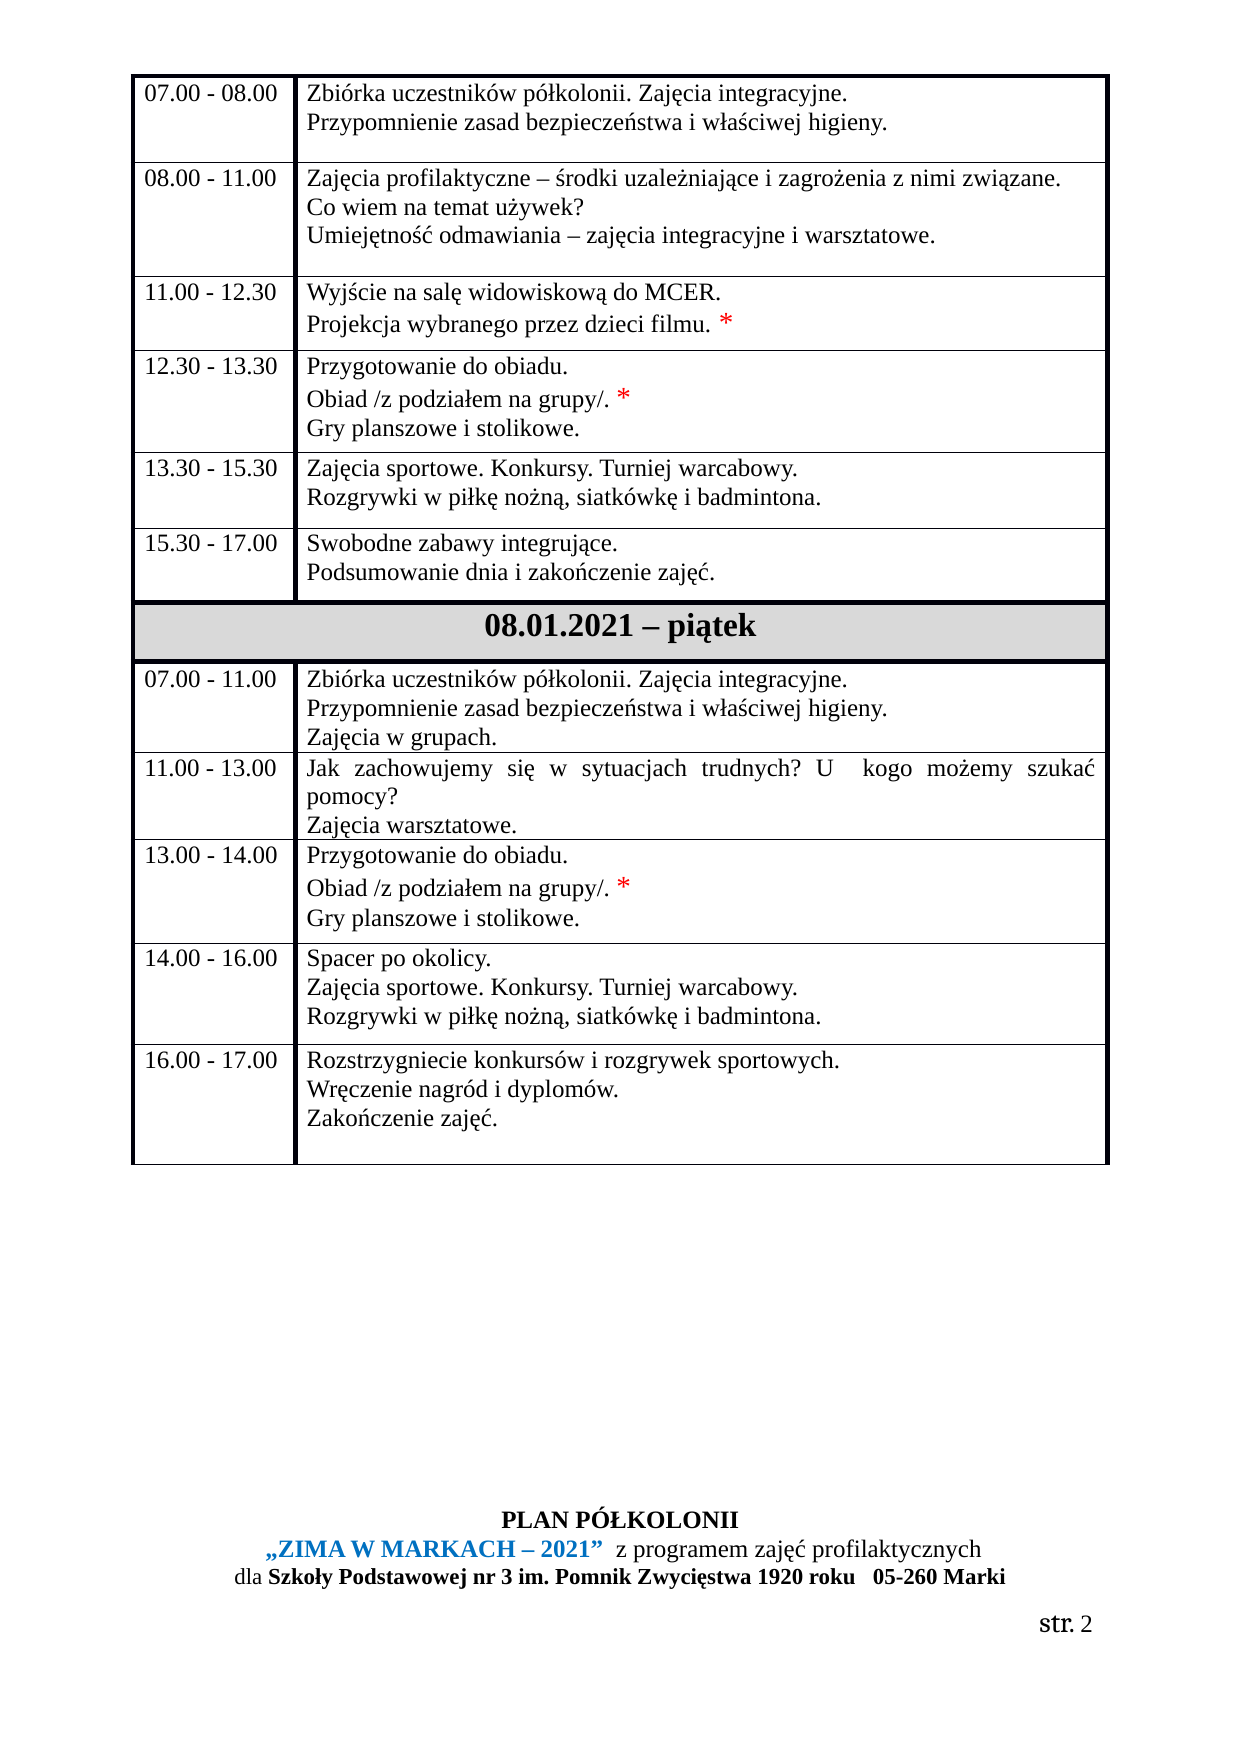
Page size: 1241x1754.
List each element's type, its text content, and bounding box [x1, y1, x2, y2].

table_cell 08.00 - 11.00 [135, 163, 293, 276]
table_cell 08.01.2021 – piątek [135, 605, 1105, 659]
text PLAN PÓŁKOLONII [148, 1505, 1093, 1534]
table_cell 14.00 - 16.00 [135, 944, 293, 1044]
table_cell Wyjście na salę widowiskową do MCER. Projekcja wybranego przez dzieci filmu. * [298, 277, 1105, 350]
text „ZIMA W MARKACH – 2021” z programem zajęć profilaktycznych [148, 1534, 1093, 1563]
text dla Szkoły Podstawowej nr 3 im. Pomnik Zwycięstwa 1920 roku 05-260 Marki [148, 1563, 1093, 1589]
table_cell 12.30 - 13.30 [135, 351, 293, 452]
table_cell Zbiórka uczestników półkolonii. Zajęcia integracyjne. Przypomnienie zasad bezpieczeństwa i właściwej higieny. [298, 78, 1105, 162]
table_cell Swobodne zabawy integrujące. Podsumowanie dnia i zakończenie zajęć. [298, 529, 1105, 600]
table_cell 07.00 - 08.00 [135, 78, 293, 162]
table_cell Zajęcia sportowe. Konkursy. Turniej warcabowy. Rozgrywki w piłkę nożną, siatkówkę i badmintona. [298, 453, 1105, 527]
table_cell Zajęcia profilaktyczne – środki uzależniające i zagrożenia z nimi związane. Co wiem na temat używek? Umiejętność odmawiania – zajęcia integracyjne i warsztatowe. [298, 163, 1105, 276]
table_cell 13.30 - 15.30 [135, 453, 293, 527]
table_cell Jak zachowujemy się w sytuacjach trudnych? U kogo możemy szukać pomocy? Zajęcia warsztatowe. [298, 753, 1105, 839]
table_cell Rozstrzygniecie konkursów i rozgrywek sportowych. Wręczenie nagród i dyplomów. Zakończenie zajęć. [298, 1045, 1105, 1164]
table_cell 11.00 - 13.00 [135, 753, 293, 839]
table_cell 11.00 - 12.30 [135, 277, 293, 350]
table_cell Przygotowanie do obiadu. Obiad /z podziałem na grupy/. * Gry planszowe i stolikowe. [298, 840, 1105, 942]
table_cell Przygotowanie do obiadu. Obiad /z podziałem na grupy/. * Gry planszowe i stolikowe. [298, 351, 1105, 452]
table_cell Spacer po okolicy. Zajęcia sportowe. Konkursy. Turniej warcabowy. Rozgrywki w piłkę nożną, siatkówkę i badmintona. [298, 944, 1105, 1044]
table_cell 13.00 - 14.00 [135, 840, 293, 942]
table_cell 07.00 - 11.00 [135, 664, 293, 752]
table_cell 15.30 - 17.00 [135, 529, 293, 600]
table_cell 16.00 - 17.00 [135, 1045, 293, 1164]
table_cell Zbiórka uczestników półkolonii. Zajęcia integracyjne. Przypomnienie zasad bezpieczeństwa i właściwej higieny. Zajęcia w grupach. [298, 664, 1105, 752]
